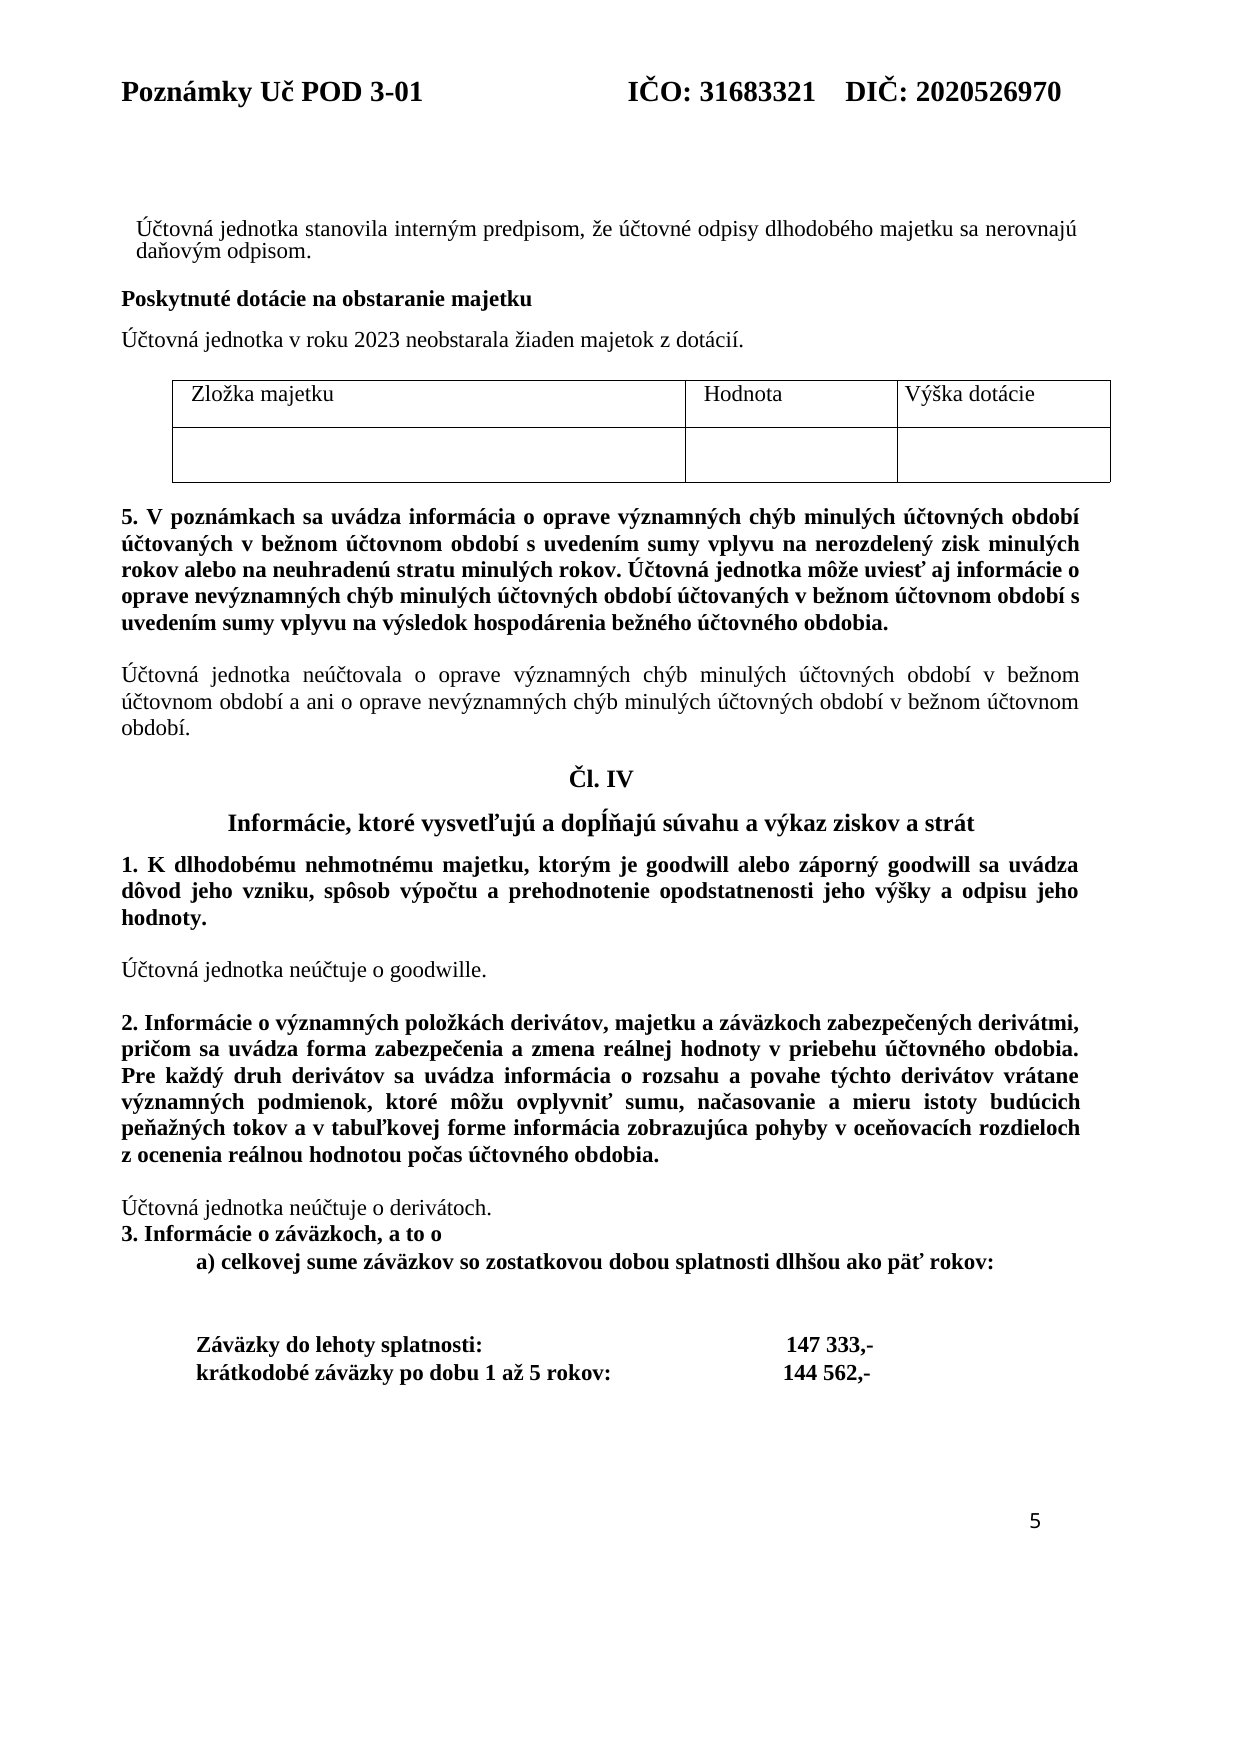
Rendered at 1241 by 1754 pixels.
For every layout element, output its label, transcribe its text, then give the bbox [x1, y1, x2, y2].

table_cell [173, 428, 685, 482]
list Informácie o významných položkách derivátov, majetku a záväzkoch zabezpečených derivátmi, pričom sa uvádza forma zabezpečenia a zmena reálnej hodnoty v priebehu účtovného obdobia. Pre každý druh derivátov sa uvádza informácia o rozsahu a povahe týchto derivátov vrátane významných podmienok, ktoré môžu ovplyvniť sumu, načasovanie a mieru istoty budúcich peňažných tokov a v tabuľkovej forme informácia zobrazujúca pohyby v oceňovacích rozdieloch z ocenenia reálnou hodnotou počas účtovného obdobia. [121, 1009, 1081, 1167]
text 5 [110, 1506, 1041, 1534]
text Účtovná jednotka neúčtuje o goodwille. [121, 956, 1184, 983]
list K dlhodobému nehmotnému majetku, ktorým je goodwill alebo záporný goodwill sa uvádza dôvod jeho vzniku, spôsob výpočtu a prehodnotenie opodstatnenosti jeho výšky a odpisu jeho hodnoty. [121, 851, 1080, 930]
table_header Výška dotácie [898, 381, 1110, 427]
text Účtovná jednotka stanovila interným predpisom, že účtovné odpisy dlhodobého majetku sa nerovnajú daňovým odpisom. [136, 216, 1088, 263]
text Účtovná jednotka neúčtovala o oprave významných chýb minulých účtovných období v bežnom účtovnom období a ani o oprave nevýznamných chýb minulých účtovných období v bežnom účtovnom období. [121, 661, 1080, 741]
text Účtovná jednotka v roku 2023 neobstarala žiaden majetok z dotácií. [121, 326, 1184, 352]
table_header Zložka majetku [173, 381, 685, 427]
subtitle Poznámky Uč POD 3-01 IČO: 31683321 DIČ: 2020526970 [121, 74, 1184, 107]
table_cell [686, 428, 897, 482]
list krátkodobé záväzky po dobu 1 až 5 rokov: 144 562,- [196, 1359, 1184, 1386]
table_header Hodnota [686, 381, 897, 427]
list Záväzky do lehoty splatnosti: 147 333,- [196, 1332, 1184, 1358]
list celkovej sume záväzkov so zostatkovou dobou splatnosti dlhšou ako päť rokov: [196, 1248, 1184, 1274]
text Informácie, ktoré vysvetľujú a dopĺňajú súvahu a výkaz ziskov a strát [174, 808, 1027, 836]
list Informácie o záväzkoch, a to o [121, 1220, 1184, 1246]
text Účtovná jednotka neúčtuje o derivátoch. [121, 1193, 1184, 1220]
text Poskytnuté dotácie na obstaranie majetku [121, 285, 1184, 311]
table_cell [898, 428, 1110, 482]
list V poznámkach sa uvádza informácia o oprave významných chýb minulých účtovných období účtovaných v bežnom účtovnom období s uvedením sumy vplyvu na nerozdelený zisk minulých rokov alebo na neuhradenú stratu minulých rokov. Účtovná jednotka môže uviesť aj informácie o oprave nevýznamných chýb minulých účtovných období účtovaných v bežnom účtovnom období s uvedením sumy vplyvu na výsledok hospodárenia bežného účtovného obdobia. [121, 503, 1081, 635]
subtitle Čl. IV [175, 764, 1027, 793]
